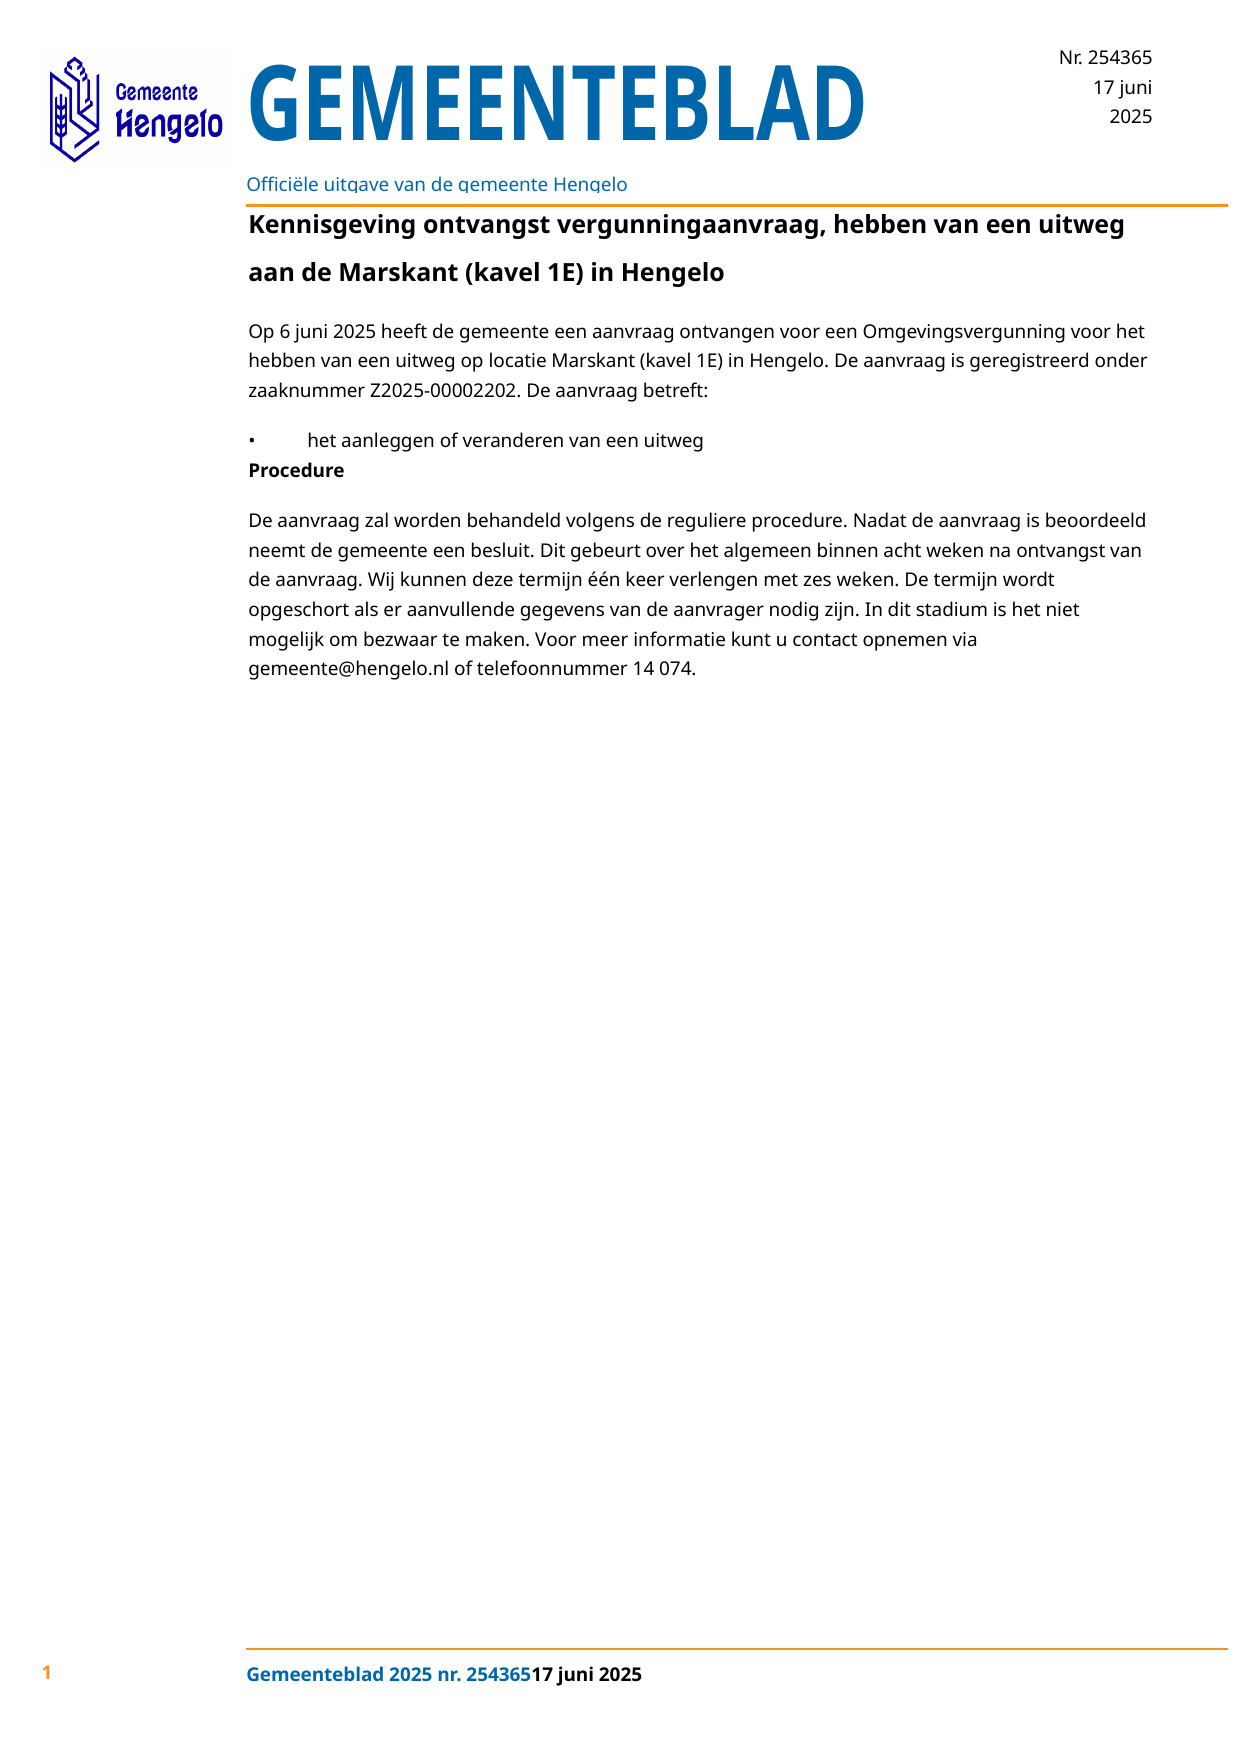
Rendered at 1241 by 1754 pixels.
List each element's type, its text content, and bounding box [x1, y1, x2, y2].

list het aanleggen of veranderen van een uitweg [248, 427, 1152, 453]
picture [41, 47, 231, 172]
text Procedure [248, 457, 1152, 483]
text De aanvraag zal worden behandeld volgens de reguliere procedure. Nadat de aanvraag is beoordeeld neemt de gemeente een besluit. Dit gebeurt over het algemeen binnen acht weken na ontvangst van de aanvraag. Wij kunnen deze termijn één keer verlengen met zes weken. De termijn wordt opgeschort als er aanvullende gegevens van de aanvrager nodig zijn. In dit stadium is het niet mogelijk om bezwaar te maken. Voor meer informatie kunt u contact opnemen via gemeente@hengelo.nl of telefoonnummer 14 074. [248, 507, 1152, 681]
text Kennisgeving ontvangst vergunningaanvraag, hebben van een uitweg aan de Marskant (kavel 1E) in Hengelo [248, 207, 1152, 288]
text Op 6 juni 2025 heeft de gemeente een aanvraag ontvangen voor een Omgevingsvergunning voor het hebben van een uitweg op locatie Marskant (kavel 1E) in Hengelo. De aanvraag is geregistreerd onder zaaknummer Z2025-00002202. De aanvraag betreft: [248, 318, 1152, 403]
